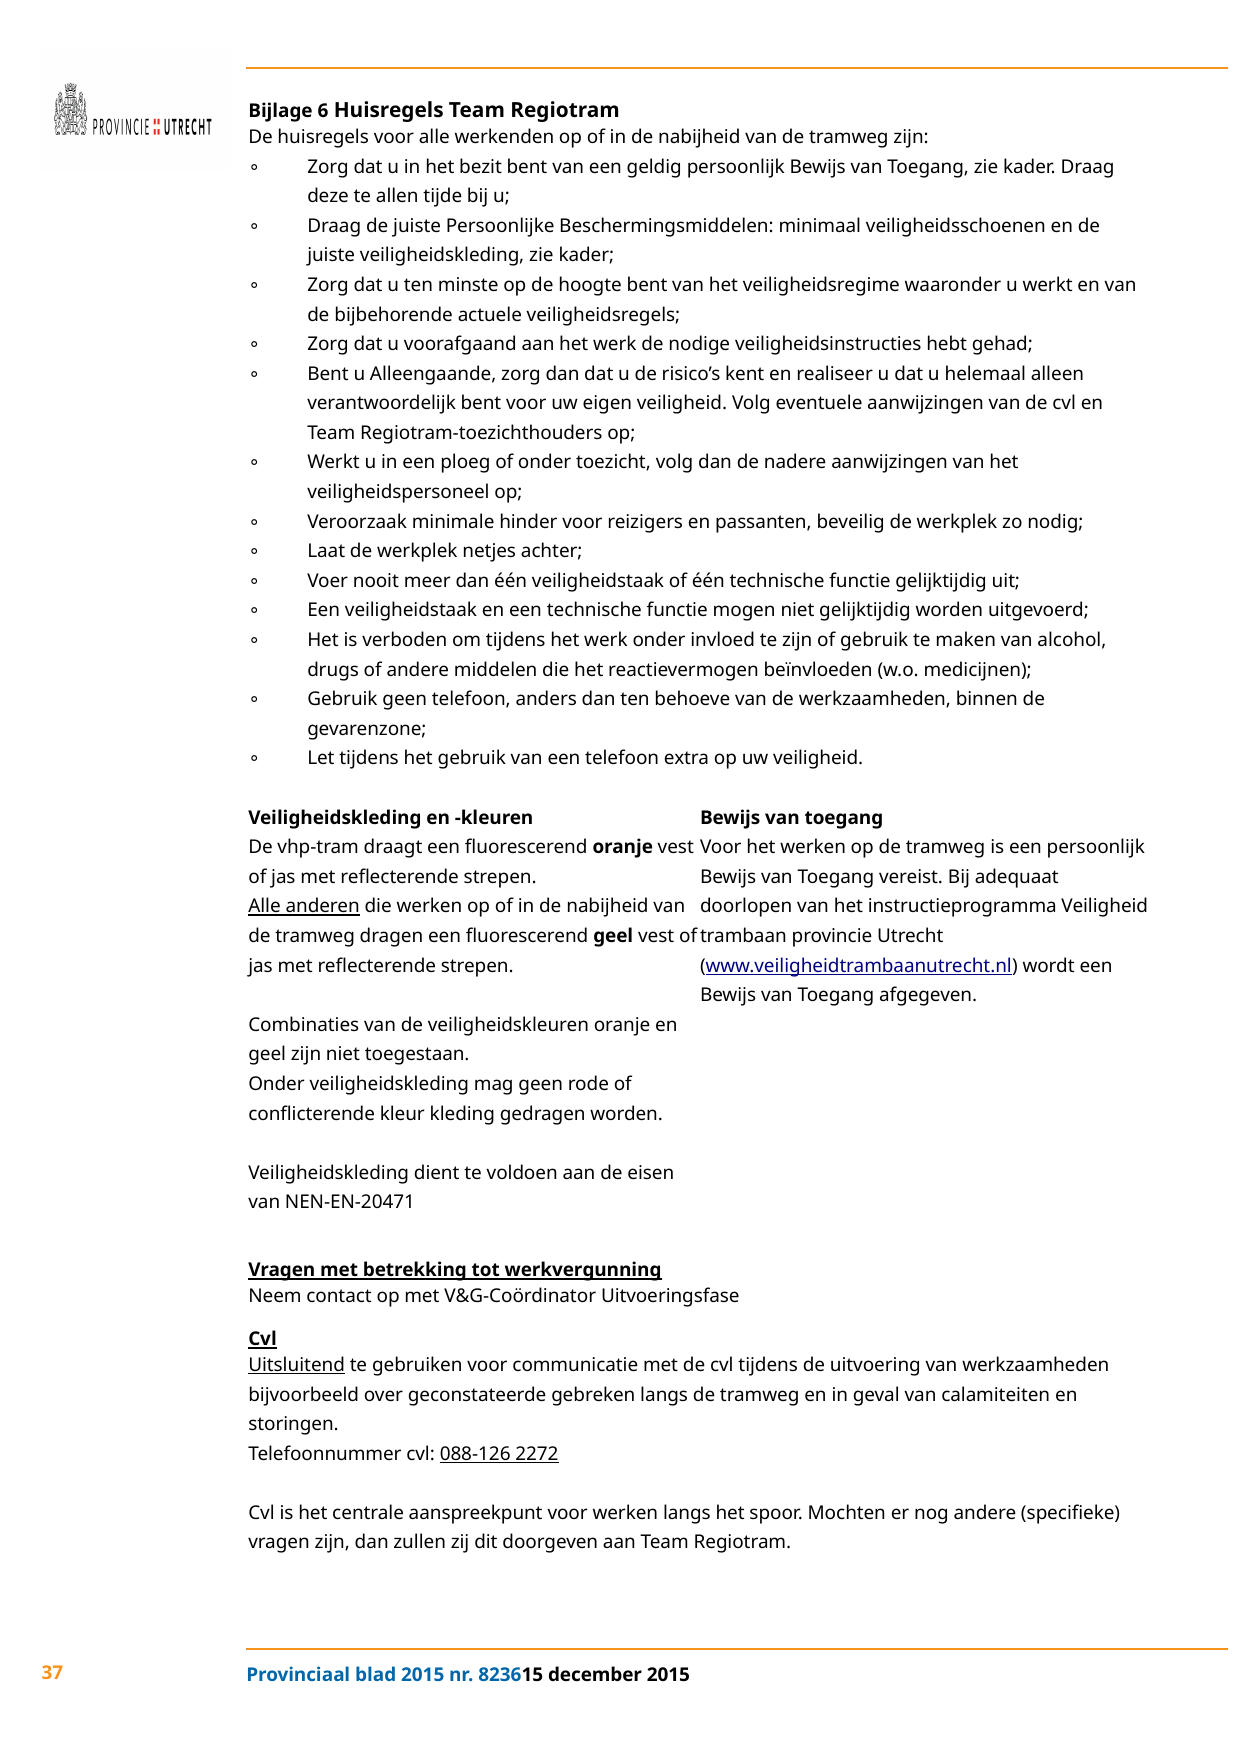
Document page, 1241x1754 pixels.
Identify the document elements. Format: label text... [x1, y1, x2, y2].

list Een veiligheidstaak en een technische functie mogen niet gelijktijdig worden uitgevoerd; [248, 597, 1152, 622]
list Zorg dat u voorafgaand aan het werk de nodige veiligheidsinstructies hebt gehad; [248, 330, 1152, 356]
text Neem contact op met V&G-Coördinator Uitvoeringsfase [248, 1282, 1152, 1308]
list Let tijdens het gebruik van een telefoon extra op uw veiligheid. [248, 744, 1152, 770]
list Gebruik geen telefoon, anders dan ten behoeve van de werkzaamheden, binnen de gevarenzone; [248, 685, 1152, 741]
list Bent u Alleengaande, zorg dan dat u de risico’s kent en realiseer u dat u helemaal alleen verantwoordelijk bent voor uw eigen veiligheid. Volg eventuele aanwijzingen van de cvl en Team Regiotram-toezichthouders op; [248, 360, 1152, 445]
text Bijlage 6 Huisregels Team Regiotram [248, 95, 1152, 123]
list Zorg dat u ten minste op de hoogte bent van het veiligheidsregime waaronder u werkt en van de bijbehorende actuele veiligheidsregels; [248, 271, 1152, 327]
text Vragen met betrekking tot werkvergunning [248, 1257, 1152, 1282]
text Telefoonnummer cvl: 088-126 2272 [248, 1440, 1152, 1466]
text Cvl [248, 1326, 1152, 1351]
text De huisregels voor alle werkenden op of in de nabijheid van de tramweg zijn: [248, 123, 1152, 149]
text Uitsluitend te gebruiken voor communicatie met de cvl tijdens de uitvoering van werkzaamheden bijvoorbeeld over geconstateerde gebreken langs de tramweg en in geval van calamiteiten en storingen. [248, 1351, 1152, 1436]
list Voer nooit meer dan één veiligheidstaak of één technische functie gelijktijdig uit; [248, 567, 1152, 593]
list Veroorzaak minimale hinder voor reizigers en passanten, beveilig de werkplek zo nodig; [248, 508, 1152, 534]
table_cell [248, 1214, 1152, 1240]
picture [41, 47, 231, 172]
list Zorg dat u in het bezit bent van een geldig persoonlijk Bewijs van Toegang, zie kader. Draag deze te allen tijde bij u; [248, 153, 1152, 208]
list Laat de werkplek netjes achter; [248, 537, 1152, 563]
table_header Veiligheidskleding en -kleuren De vhp-tram draagt een fluorescerend oranje vest of jas met reflecterende strepen. Alle anderen die werken op of in de nabijheid van de tramweg dragen een fluorescerend geel vest of jas met reflecterende strepen. Combinaties van de veiligheidskleuren oranje en geel zijn niet toegestaan. Onder veiligheidskleding mag geen rode of conflicterende kleur kleding gedragen worden. Veiligheidskleding dient te voldoen aan de eisen van NEN-EN-20471 [248, 804, 700, 1214]
list Het is verboden om tijdens het werk onder invloed te zijn of gebruik te maken van alcohol, drugs of andere middelen die het reactievermogen beïnvloeden (w.o. medicijnen); [248, 626, 1152, 682]
list Draag de juiste Persoonlijke Beschermingsmiddelen: minimaal veiligheidsschoenen en de juiste veiligheidskleding, zie kader; [248, 212, 1152, 267]
list Werkt u in een ploeg of onder toezicht, volg dan de nadere aanwijzingen van het veiligheidspersoneel op; [248, 449, 1152, 504]
text Cvl is het centrale aanspreekpunt voor werken langs het spoor. Mochten er nog andere (specifieke) vragen zijn, dan zullen zij dit doorgeven aan Team Regiotram. [248, 1499, 1152, 1554]
table_header Bewijs van toegang Voor het werken op de tramweg is een persoonlijk Bewijs van Toegang vereist. Bij adequaat doorlopen van het instructieprogramma Veiligheid trambaan provincie Utrecht (www.veiligheidtrambaanutrecht.nl) wordt een Bewijs van Toegang afgegeven. [700, 804, 1152, 1214]
